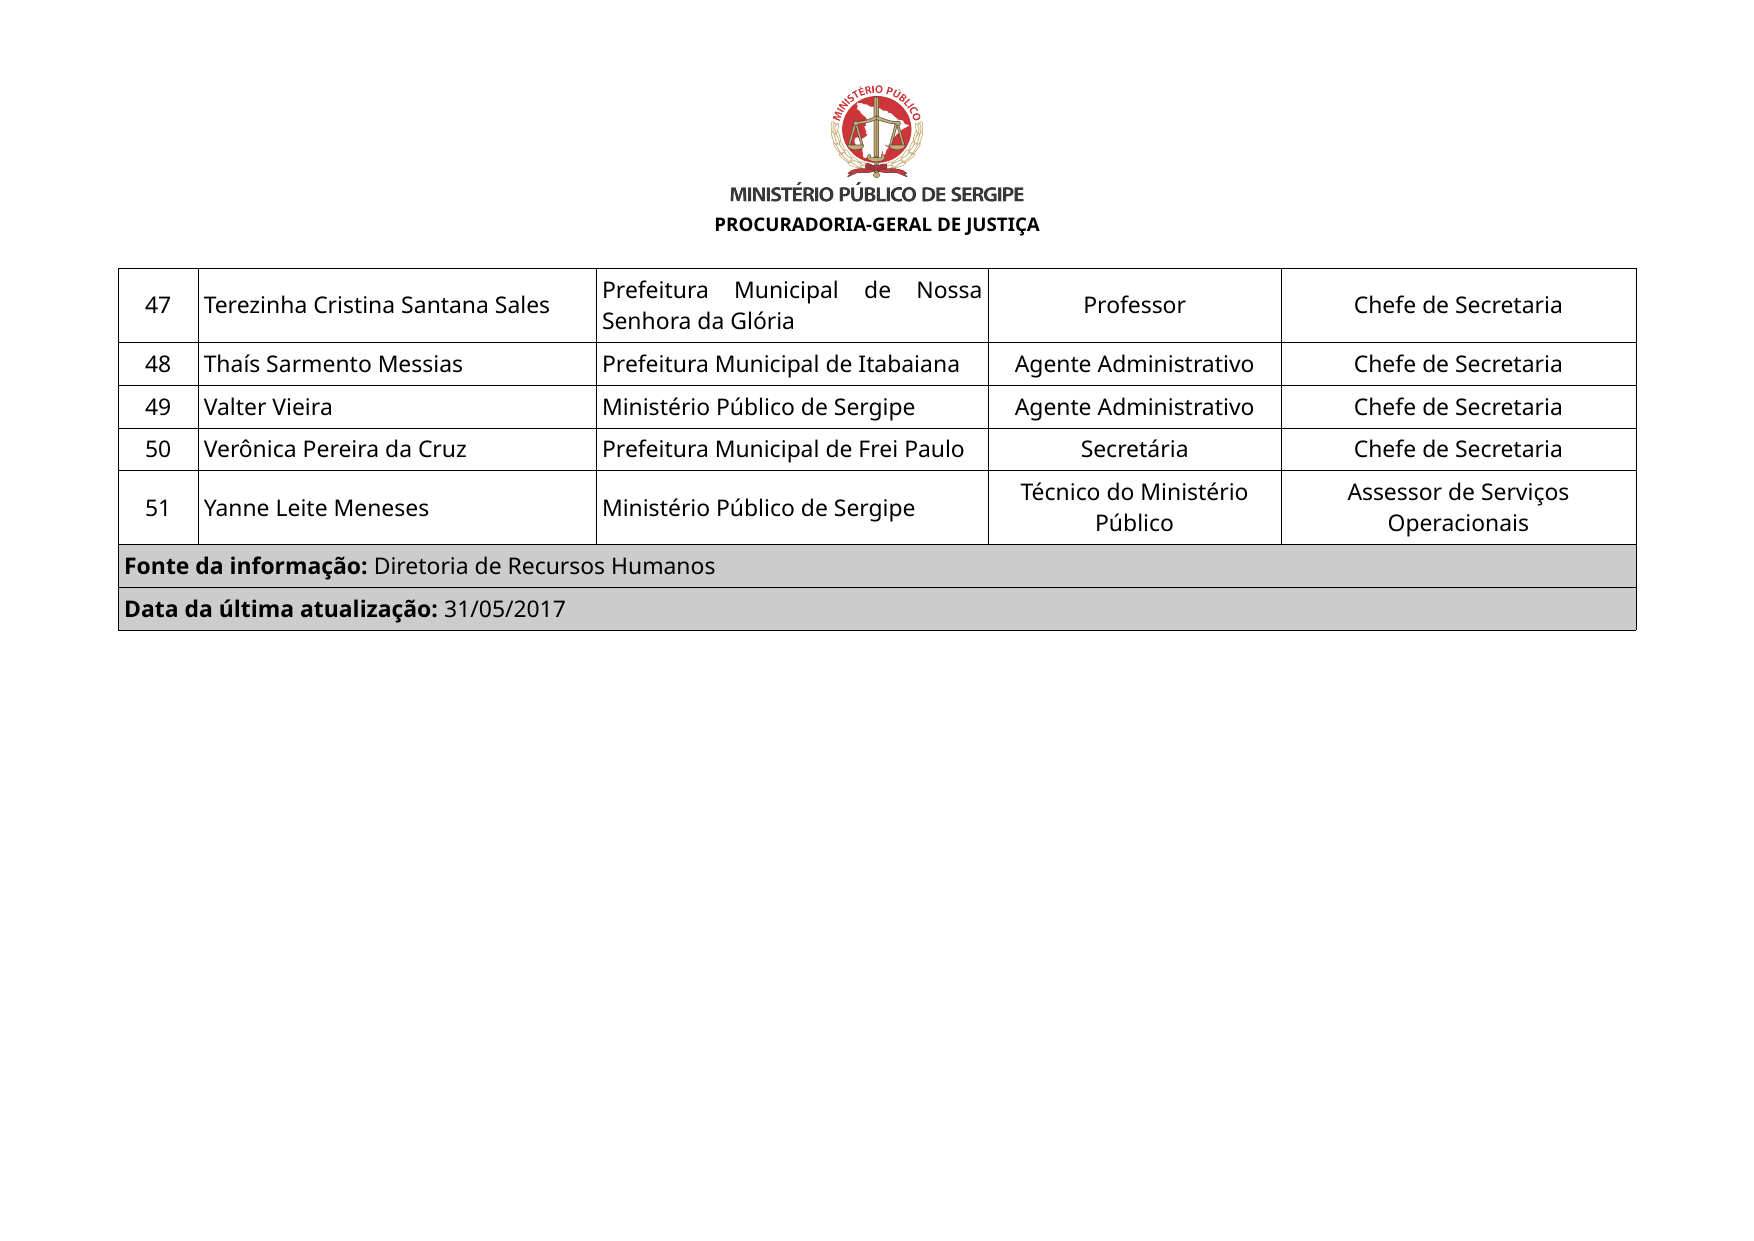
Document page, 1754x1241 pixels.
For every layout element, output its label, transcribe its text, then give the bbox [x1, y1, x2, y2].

table_cell Professor [989, 269, 1281, 342]
table_cell Chefe de Secretaria [1282, 269, 1636, 342]
table_cell 48 [119, 343, 198, 385]
table_cell Ministério Público de Sergipe [597, 386, 988, 427]
table_cell Verônica Pereira da Cruz [199, 429, 596, 470]
table_cell 51 [119, 471, 198, 544]
table_cell Fonte da informação: Diretoria de Recursos Humanos [119, 545, 1636, 587]
table_cell Prefeitura Municipal de Nossa Senhora da Glória [597, 269, 988, 342]
table_cell Data da última atualização: 31/05/2017 [119, 588, 1636, 630]
table_cell 50 [119, 429, 198, 470]
picture [730, 85, 1024, 204]
table_cell Assessor de Serviços Operacionais [1282, 471, 1636, 544]
table_cell Terezinha Cristina Santana Sales [199, 269, 596, 342]
table_cell Agente Administrativo [989, 386, 1281, 427]
table_cell Chefe de Secretaria [1282, 429, 1636, 470]
table_cell Chefe de Secretaria [1282, 343, 1636, 385]
table_cell Chefe de Secretaria [1282, 386, 1636, 427]
table_cell Prefeitura Municipal de Frei Paulo [597, 429, 988, 470]
table_cell Prefeitura Municipal de Itabaiana [597, 343, 988, 385]
table_cell Ministério Público de Sergipe [597, 471, 988, 544]
table_cell Valter Vieira [199, 386, 596, 427]
table_cell 49 [119, 386, 198, 427]
table_cell Secretária [989, 429, 1281, 470]
table_cell 47 [119, 269, 198, 342]
table_cell Thaís Sarmento Messias [199, 343, 596, 385]
table_cell Agente Administrativo [989, 343, 1281, 385]
table_cell Yanne Leite Meneses [199, 471, 596, 544]
table_cell Técnico do Ministério Público [989, 471, 1281, 544]
